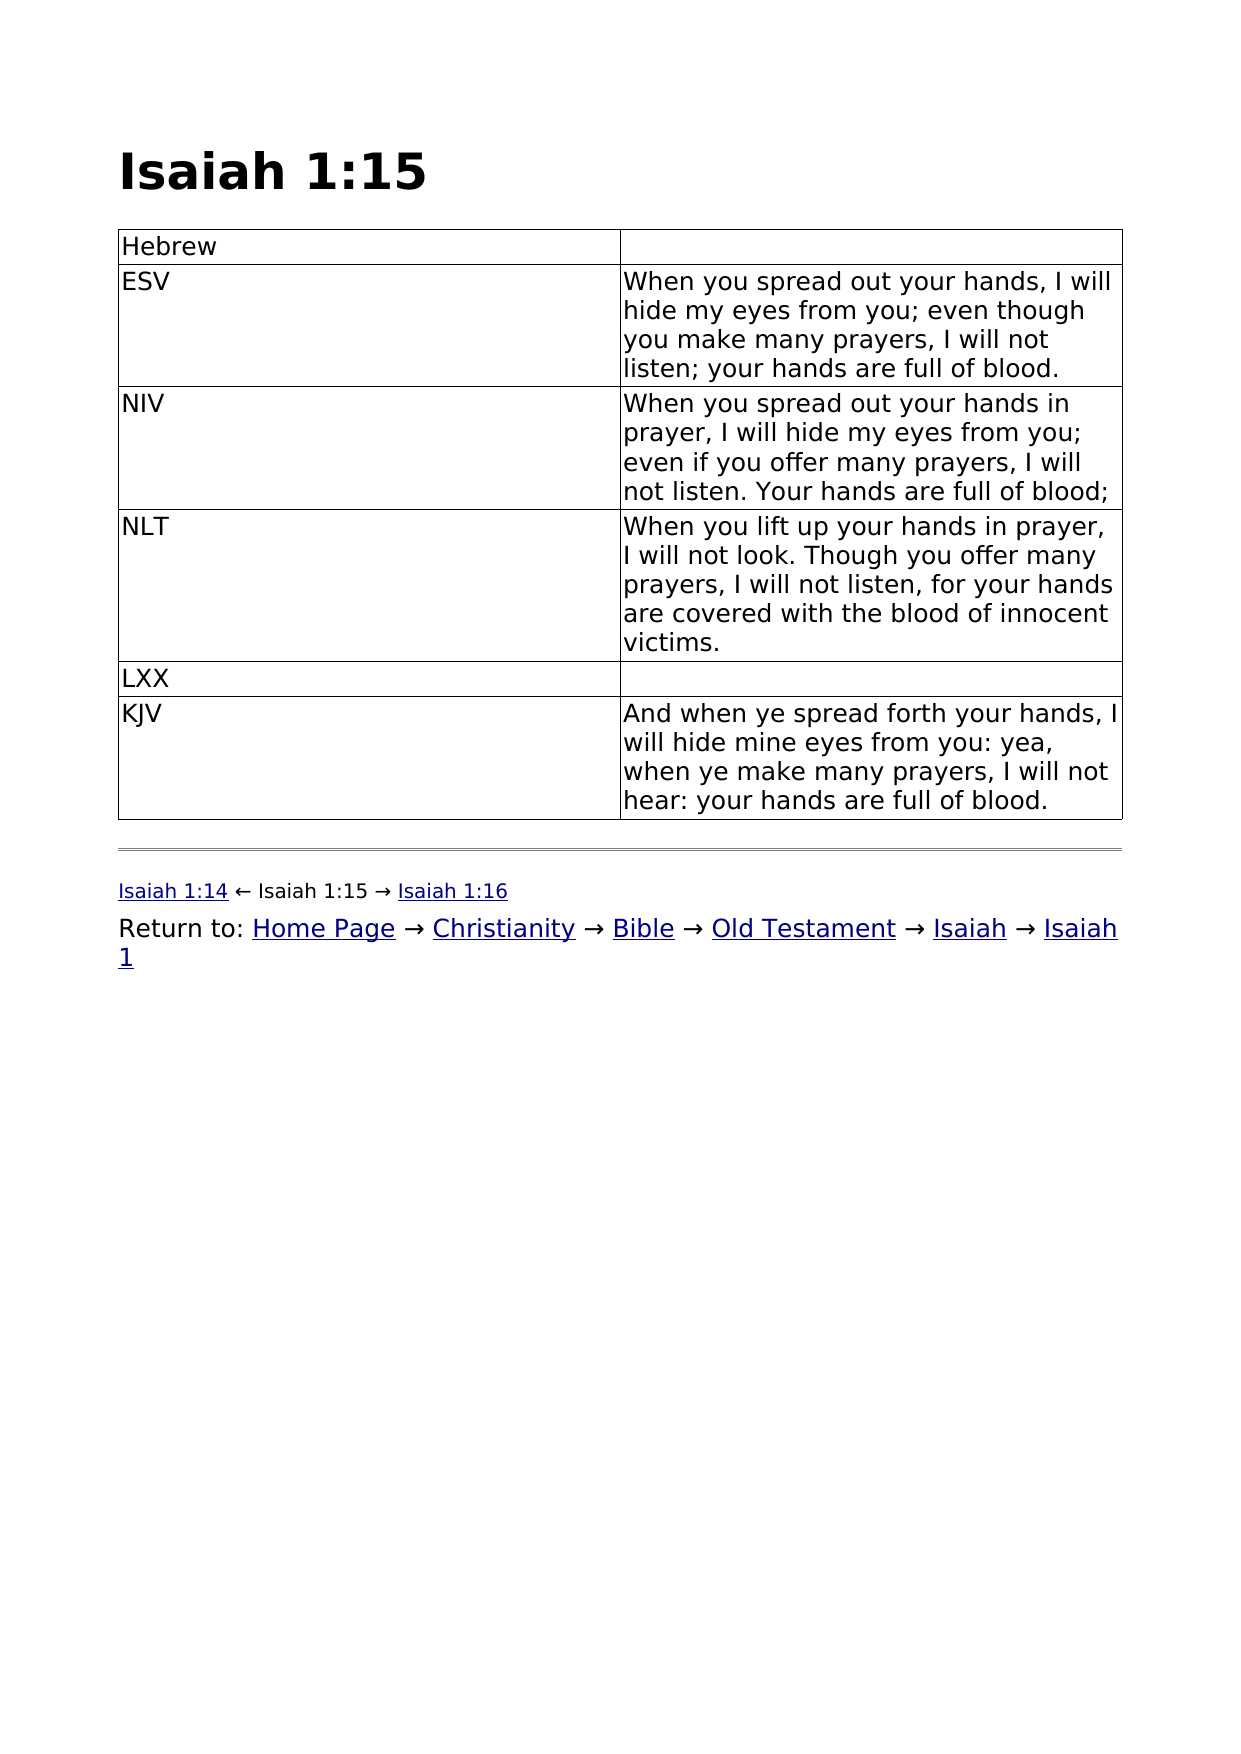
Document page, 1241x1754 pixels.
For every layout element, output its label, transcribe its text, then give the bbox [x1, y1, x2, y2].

table_header Hebrew [119, 230, 620, 264]
table_cell LXX [119, 662, 620, 696]
table_cell When you spread out your hands, I will hide my eyes from you; even though you make many prayers, I will not listen; your hands are full of blood. [621, 265, 1122, 386]
table_cell When you spread out your hands in prayer, I will hide my eyes from you; even if you offer many prayers, I will not listen. Your hands are full of blood; [621, 387, 1122, 509]
text Return to: Home Page → Christianity → Bible → Old Testament → Isaiah → Isaiah 1 [118, 914, 1122, 972]
text Isaiah 1:14 ← Isaiah 1:15 → Isaiah 1:16 [118, 880, 1122, 914]
table_cell NIV [119, 387, 620, 509]
subtitle Isaiah 1:15 [118, 143, 1122, 201]
table_header [621, 230, 1122, 264]
table_cell And when ye spread forth your hands, I will hide mine eyes from you: yea, when ye make many prayers, I will not hear: your hands are full of blood. [621, 697, 1122, 818]
table_cell When you lift up your hands in prayer, I will not look. Though you offer many prayers, I will not listen, for your hands are covered with the blood of innocent victims. [621, 510, 1122, 661]
table_cell NLT [119, 510, 620, 661]
table_cell [621, 662, 1122, 696]
table_cell ESV [119, 265, 620, 386]
table_cell KJV [119, 697, 620, 818]
